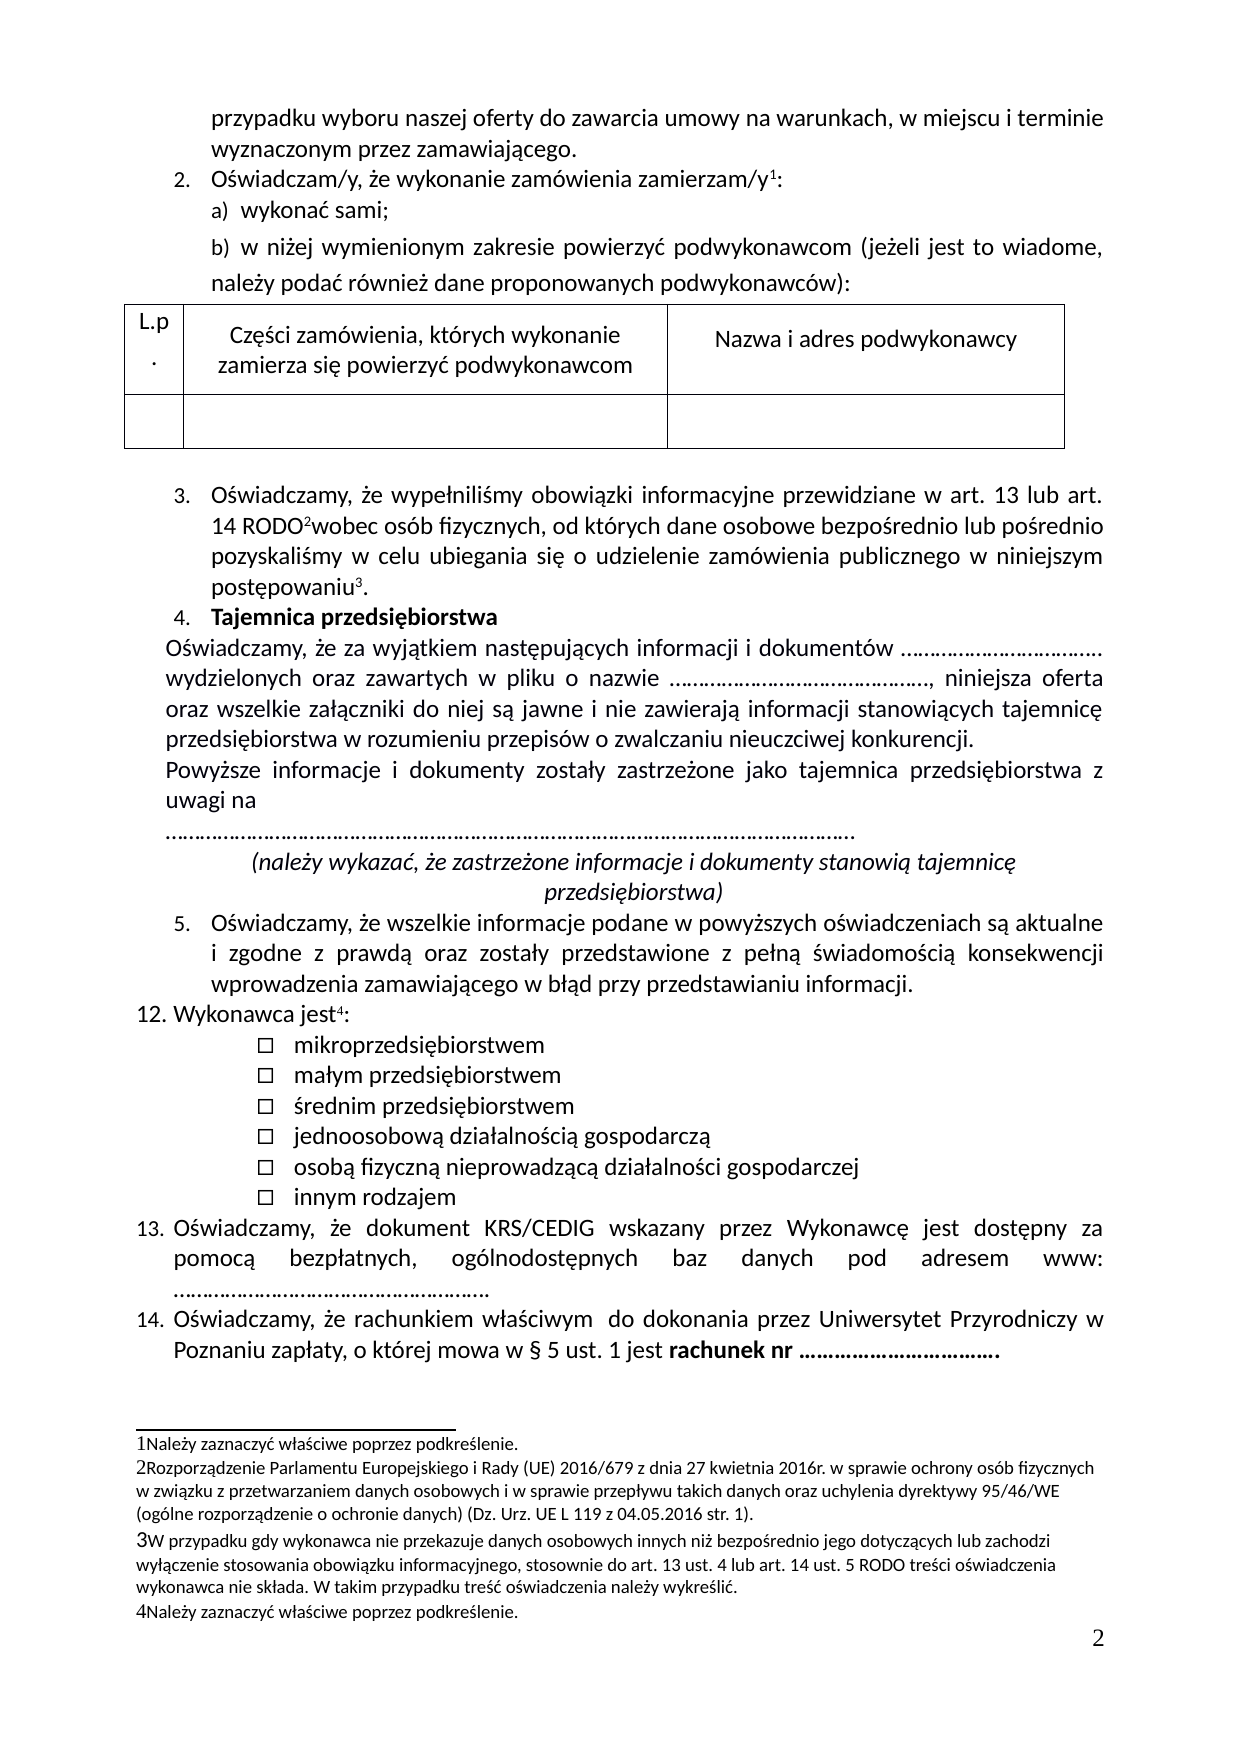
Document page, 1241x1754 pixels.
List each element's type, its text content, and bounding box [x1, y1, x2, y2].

list Oświadczamy, że wypełniliśmy obowiązki informacyjne przewidziane w art. 13 lub art. 14 RODOwobec osób fizycznych, od których dane osobowe bezpośrednio lub pośrednio pozyskaliśmy w celu ubiegania się o udzielenie zamówienia publicznego w niniejszym postępowaniu. [173, 479, 1104, 601]
list średnim przedsiębiorstwem [256, 1090, 1104, 1120]
list w niżej wymienionym zakresie powierzyć podwykonawcom (jeżeli jest to wiadome, należy podać również dane proponowanych podwykonawców): [211, 231, 1104, 298]
table_header L.p. [125, 305, 183, 394]
table_cell [668, 395, 1064, 448]
text Oświadczamy, że za wyjątkiem następujących informacji i dokumentów …………………………….. wydzielonych oraz zawartych w pliku o nazwie ………………………………………, niniejsza oferta oraz wszelkie załączniki do niej są jawne i nie zawierają informacji stanowiących tajemnicę przedsiębiorstwa w rozumieniu przepisów o zwalczaniu nieuczciwej konkurencji. [165, 632, 1104, 754]
list Oświadczamy, że dokument KRS/CEDIG wskazany przez Wykonawcę jest dostępny za pomocą bezpłatnych, ogólnodostępnych baz danych pod adresem www:………………………………………………. [136, 1212, 1104, 1303]
list wykonać sami; [211, 194, 1104, 225]
list 12. Wykonawca jest: [136, 998, 1104, 1029]
list mikroprzedsiębiorstwem [256, 1029, 1104, 1059]
list małym przedsiębiorstwem [256, 1059, 1104, 1090]
list Rozporządzenie Parlamentu Europejskiego i Rady (UE) 2016/679 z dnia 27 kwietnia 2016r. w sprawie ochrony osób fizycznych w związku z przetwarzaniem danych osobowych i w sprawie przepływu takich danych oraz uchylenia dyrektywy 95/46/WE (ogólne rozporządzenie o ochronie danych) (Dz. Urz. UE L 119 z 04.05.2016 str. 1). [136, 1455, 1104, 1525]
list Oświadczamy, że wszelkie informacje podane w powyższych oświadczeniach są aktualne i zgodne z prawdą oraz zostały przedstawione z pełną świadomością konsekwencji wprowadzenia zamawiającego w błąd przy przedstawianiu informacji. [173, 907, 1104, 998]
table_header Części zamówienia, których wykonanie zamierza się powierzyć podwykonawcom [184, 305, 667, 394]
list Oświadczamy, że rachunkiem właściwym do dokonania przez Uniwersytet Przyrodniczy w Poznaniu zapłaty, o której mowa w § 5 ust. 1 jest rachunek nr ……………………………. [136, 1303, 1104, 1364]
list osobą fizyczną nieprowadzącą działalności gospodarczej [256, 1151, 1104, 1181]
text Należy zaznaczyć właściwe poprzez podkreślenie. [136, 1598, 1104, 1623]
table_cell [125, 395, 183, 448]
list W przypadku gdy wykonawca nie przekazuje danych osobowych innych niż bezpośrednio jego dotyczących lub zachodzi wyłączenie stosowania obowiązku informacyjnego, stosownie do art. 13 ust. 4 lub art. 14 ust. 5 RODO treści oświadczenia wykonawca nie składa. W takim przypadku treść oświadczenia należy wykreślić. [136, 1525, 1104, 1598]
list Należy zaznaczyć właściwe poprzez podkreślenie. [136, 1431, 1104, 1455]
list przypadku wyboru naszej oferty do zawarcia umowy na warunkach, w miejscu i terminie wyznaczonym przez zamawiającego. [173, 103, 1104, 164]
list Tajemnica przedsiębiorstwa [173, 601, 1104, 632]
list jednoosobową działalnością gospodarczą [256, 1120, 1104, 1151]
text (należy wykazać, że zastrzeżone informacje i dokumenty stanowią tajemnicę przedsiębiorstwa) [165, 846, 1104, 907]
text ………………………………………………………………………………………………………… [165, 815, 1104, 846]
table_header Nazwa i adres podwykonawcy [668, 305, 1064, 394]
list Oświadczam/y, że wykonanie zamówienia zamierzam/y: [173, 164, 1104, 194]
list innym rodzajem [256, 1181, 1104, 1212]
table_cell [184, 395, 667, 448]
text Powyższe informacje i dokumenty zostały zastrzeżone jako tajemnica przedsiębiorstwa z uwagi na [165, 754, 1104, 815]
